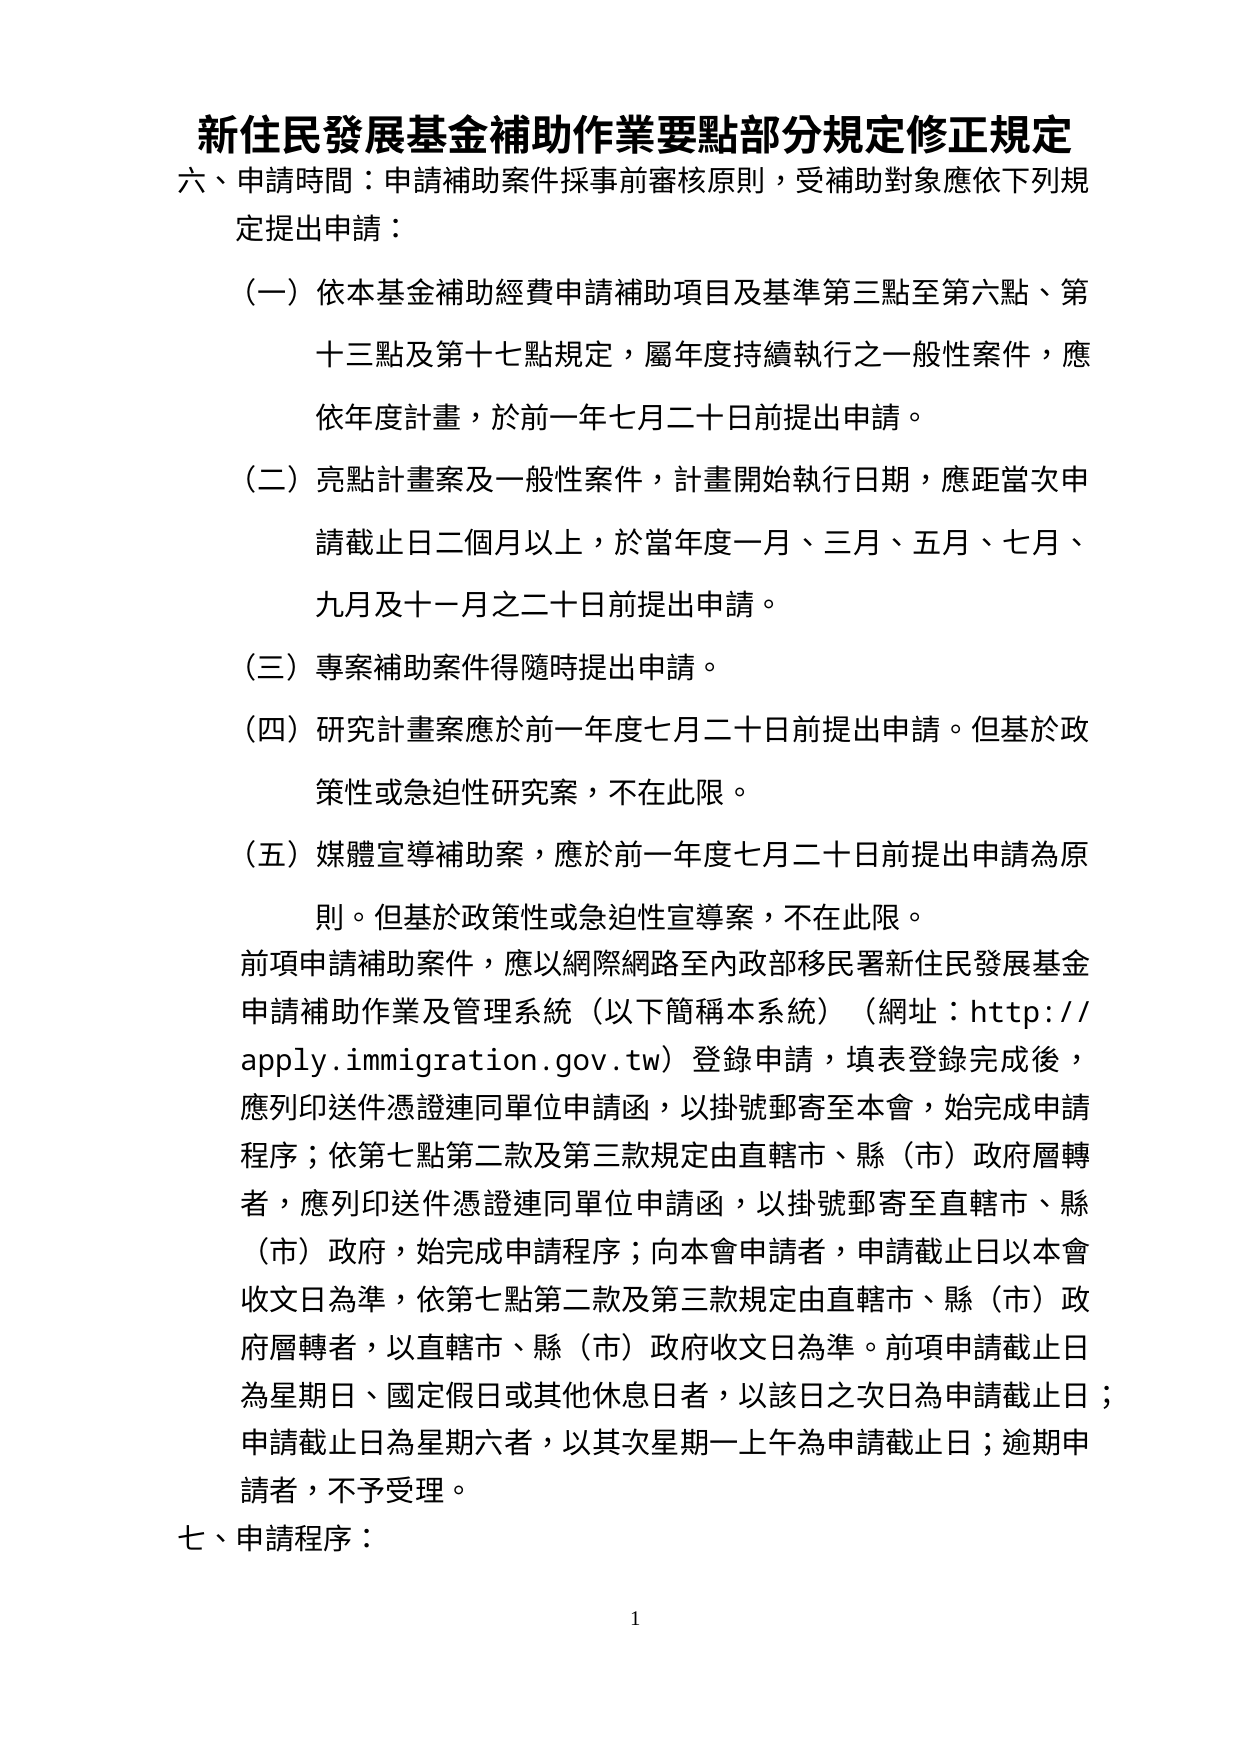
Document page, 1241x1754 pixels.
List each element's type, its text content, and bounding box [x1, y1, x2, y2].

text 新住民發展基金補助作業要點部分規定修正規定 [177, 91, 1092, 153]
text （二）亮點計畫案及一般性案件，計畫開始執行日期，應距當次申請截止日二個月以上，於當年度一月、三月、五月、七月、九月及十ㄧ月之二十日前提出申請。 [227, 436, 1092, 624]
text （五）媒體宣導補助案，應於前一年度七月二十日前提出申請為原則。但基於政策性或急迫性宣導案，不在此限。 [227, 811, 1092, 936]
text （三）專案補助案件得隨時提出申請。 [227, 624, 1092, 686]
text 七、申請程序： [177, 1511, 1092, 1559]
text （四）研究計畫案應於前一年度七月二十日前提出申請。但基於政策性或急迫性研究案，不在此限。 [227, 686, 1092, 811]
text 六、申請時間：申請補助案件採事前審核原則，受補助對象應依下列規定提出申請： [177, 153, 1092, 249]
text （一）依本基金補助經費申請補助項目及基準第三點至第六點、第十三點及第十七點規定，屬年度持續執行之一般性案件，應依年度計畫，於前一年七月二十日前提出申請。 [227, 249, 1092, 436]
text 前項申請補助案件，應以網際網路至內政部移民署新住民發展基金申請補助作業及管理系統（以下簡稱本系統）（網址：http://apply.immigration.gov.tw）登錄申請，填表登錄完成後，應列印送件憑證連同單位申請函，以掛號郵寄至本會，始完成申請程序；依第七點第二款及第三款規定由直轄市、縣（市）政府層轉者，應列印送件憑證連同單位申請函，以掛號郵寄至直轄市、縣（市）政府，始完成申請程序；向本會申請者，申請截止日以本會收文日為準，依第七點第二款及第三款規定由直轄市、縣（市）政府層轉者，以直轄市、縣（市）政府收文日為準。前項申請截止日為星期日、國定假日或其他休息日者，以該日之次日為申請截止日；申請截止日為星期六者，以其次星期一上午為申請截止日；逾期申請者，不予受理。 [240, 936, 1092, 1511]
